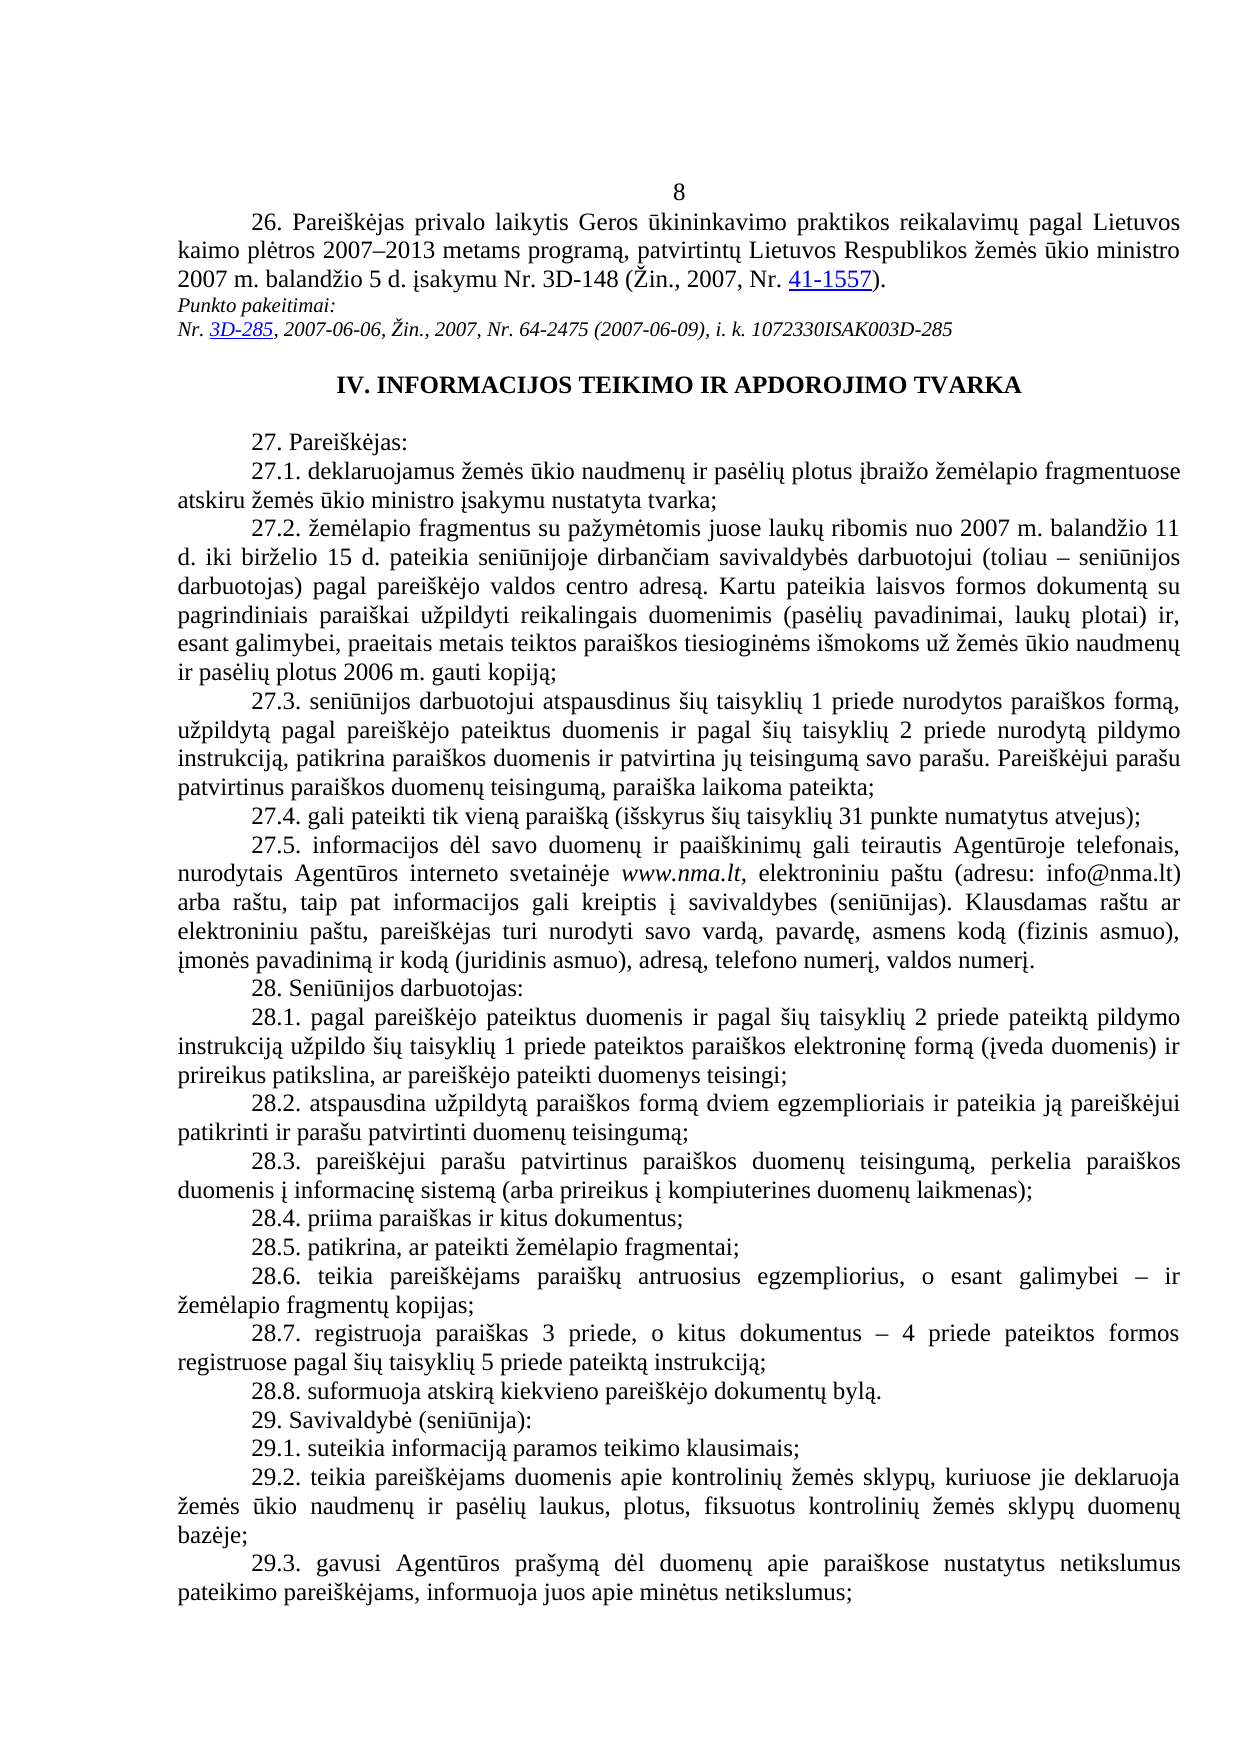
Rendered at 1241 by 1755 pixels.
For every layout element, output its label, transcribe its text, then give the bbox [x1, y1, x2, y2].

text 28.6. teikia pareiškėjams paraiškų antruosius egzempliorius, o esant galimybei – ir žemėlapio fragmentų kopijas; [177, 1261, 1181, 1318]
text 27.5. informacijos dėl savo duomenų ir paaiškinimų gali teirautis Agentūroje telefonais, nurodytais Agentūros interneto svetainėje www.nma.lt, elektroniniu paštu (adresu: info@nma.lt) arba raštu, taip pat informacijos gali kreiptis į savivaldybes (seniūnijas). Klausdamas raštu ar elektroniniu paštu, pareiškėjas turi nurodyti savo vardą, pavardę, asmens kodą (fizinis asmuo), įmonės pavadinimą ir kodą (juridinis asmuo), adresą, telefono numerį, valdos numerį. [177, 830, 1181, 973]
text 28.2. atspausdina užpildytą paraiškos formą dviem egzemplioriais ir pateikia ją pareiškėjui patikrinti ir parašu patvirtinti duomenų teisingumą; [177, 1088, 1181, 1146]
text 29.1. suteikia informaciją paramos teikimo klausimais; [177, 1433, 1181, 1462]
text 28.3. pareiškėjui parašu patvirtinus paraiškos duomenų teisingumą, perkelia paraiškos duomenis į informacinę sistemą (arba prireikus į kompiuterines duomenų laikmenas); [177, 1146, 1181, 1203]
text 28.4. priima paraiškas ir kitus dokumentus; [177, 1203, 1181, 1232]
text 29. Savivaldybė (seniūnija): [177, 1405, 1181, 1433]
text 27.3. seniūnijos darbuotojui atspausdinus šių taisyklių 1 priede nurodytos paraiškos formą, užpildytą pagal pareiškėjo pateiktus duomenis ir pagal šių taisyklių 2 priede nurodytą pildymo instrukciją, patikrina paraiškos duomenis ir patvirtina jų teisingumą savo parašu. Pareiškėjui parašu patvirtinus paraiškos duomenų teisingumą, paraiška laikoma pateikta; [177, 686, 1181, 801]
text 27. Pareiškėjas: [177, 427, 1181, 456]
text 28.5. patikrina, ar pateikti žemėlapio fragmentai; [177, 1232, 1181, 1261]
text Nr. 3D-285, 2007-06-06, Žin., 2007, Nr. 64-2475 (2007-06-09), i. k. 1072330ISAK003D-285 [177, 317, 1181, 341]
text 28.8. suformuoja atskirą kiekvieno pareiškėjo dokumentų bylą. [177, 1376, 1181, 1405]
text 26. Pareiškėjas privalo laikytis Geros ūkininkavimo praktikos reikalavimų pagal Lietuvos kaimo plėtros 2007–2013 metams programą, patvirtintų Lietuvos Respublikos žemės ūkio ministro 2007 m. balandžio 5 d. įsakymu Nr. 3D-148 (Žin., 2007, Nr. 41-1557). [177, 207, 1181, 293]
text 29.3. gavusi Agentūros prašymą dėl duomenų apie paraiškose nustatytus netikslumus pateikimo pareiškėjams, informuoja juos apie minėtus netikslumus; [177, 1548, 1181, 1606]
text 28.1. pagal pareiškėjo pateiktus duomenis ir pagal šių taisyklių 2 priede pateiktą pildymo instrukciją užpildo šių taisyklių 1 priede pateiktos paraiškos elektroninę formą (įveda duomenis) ir prireikus patikslina, ar pareiškėjo pateikti duomenys teisingi; [177, 1002, 1181, 1088]
text 27.2. žemėlapio fragmentus su pažymėtomis juose laukų ribomis nuo 2007 m. balandžio 11 d. iki birželio 15 d. pateikia seniūnijoje dirbančiam savivaldybės darbuotojui (toliau – seniūnijos darbuotojas) pagal pareiškėjo valdos centro adresą. Kartu pateikia laisvos formos dokumentą su pagrindiniais paraiškai užpildyti reikalingais duomenimis (pasėlių pavadinimai, laukų plotai) ir, esant galimybei, praeitais metais teiktos paraiškos tiesioginėms išmokoms už žemės ūkio naudmenų ir pasėlių plotus 2006 m. gauti kopiją; [177, 513, 1181, 686]
text IV. INFORMACIJOS TEIKIMO IR APDOROJIMO TVARKA [177, 370, 1181, 398]
text Punkto pakeitimai: [177, 293, 1181, 317]
text 28. Seniūnijos darbuotojas: [177, 973, 1181, 1002]
text 27.1. deklaruojamus žemės ūkio naudmenų ir pasėlių plotus įbraižo žemėlapio fragmentuose atskiru žemės ūkio ministro įsakymu nustatyta tvarka; [177, 456, 1181, 513]
text 29.2. teikia pareiškėjams duomenis apie kontrolinių žemės sklypų, kuriuose jie deklaruoja žemės ūkio naudmenų ir pasėlių laukus, plotus, fiksuotus kontrolinių žemės sklypų duomenų bazėje; [177, 1462, 1181, 1548]
text 28.7. registruoja paraiškas 3 priede, o kitus dokumentus – 4 priede pateiktos formos registruose pagal šių taisyklių 5 priede pateiktą instrukciją; [177, 1318, 1181, 1376]
text 27.4. gali pateikti tik vieną paraišką (išskyrus šių taisyklių 31 punkte numatytus atvejus); [177, 801, 1181, 830]
